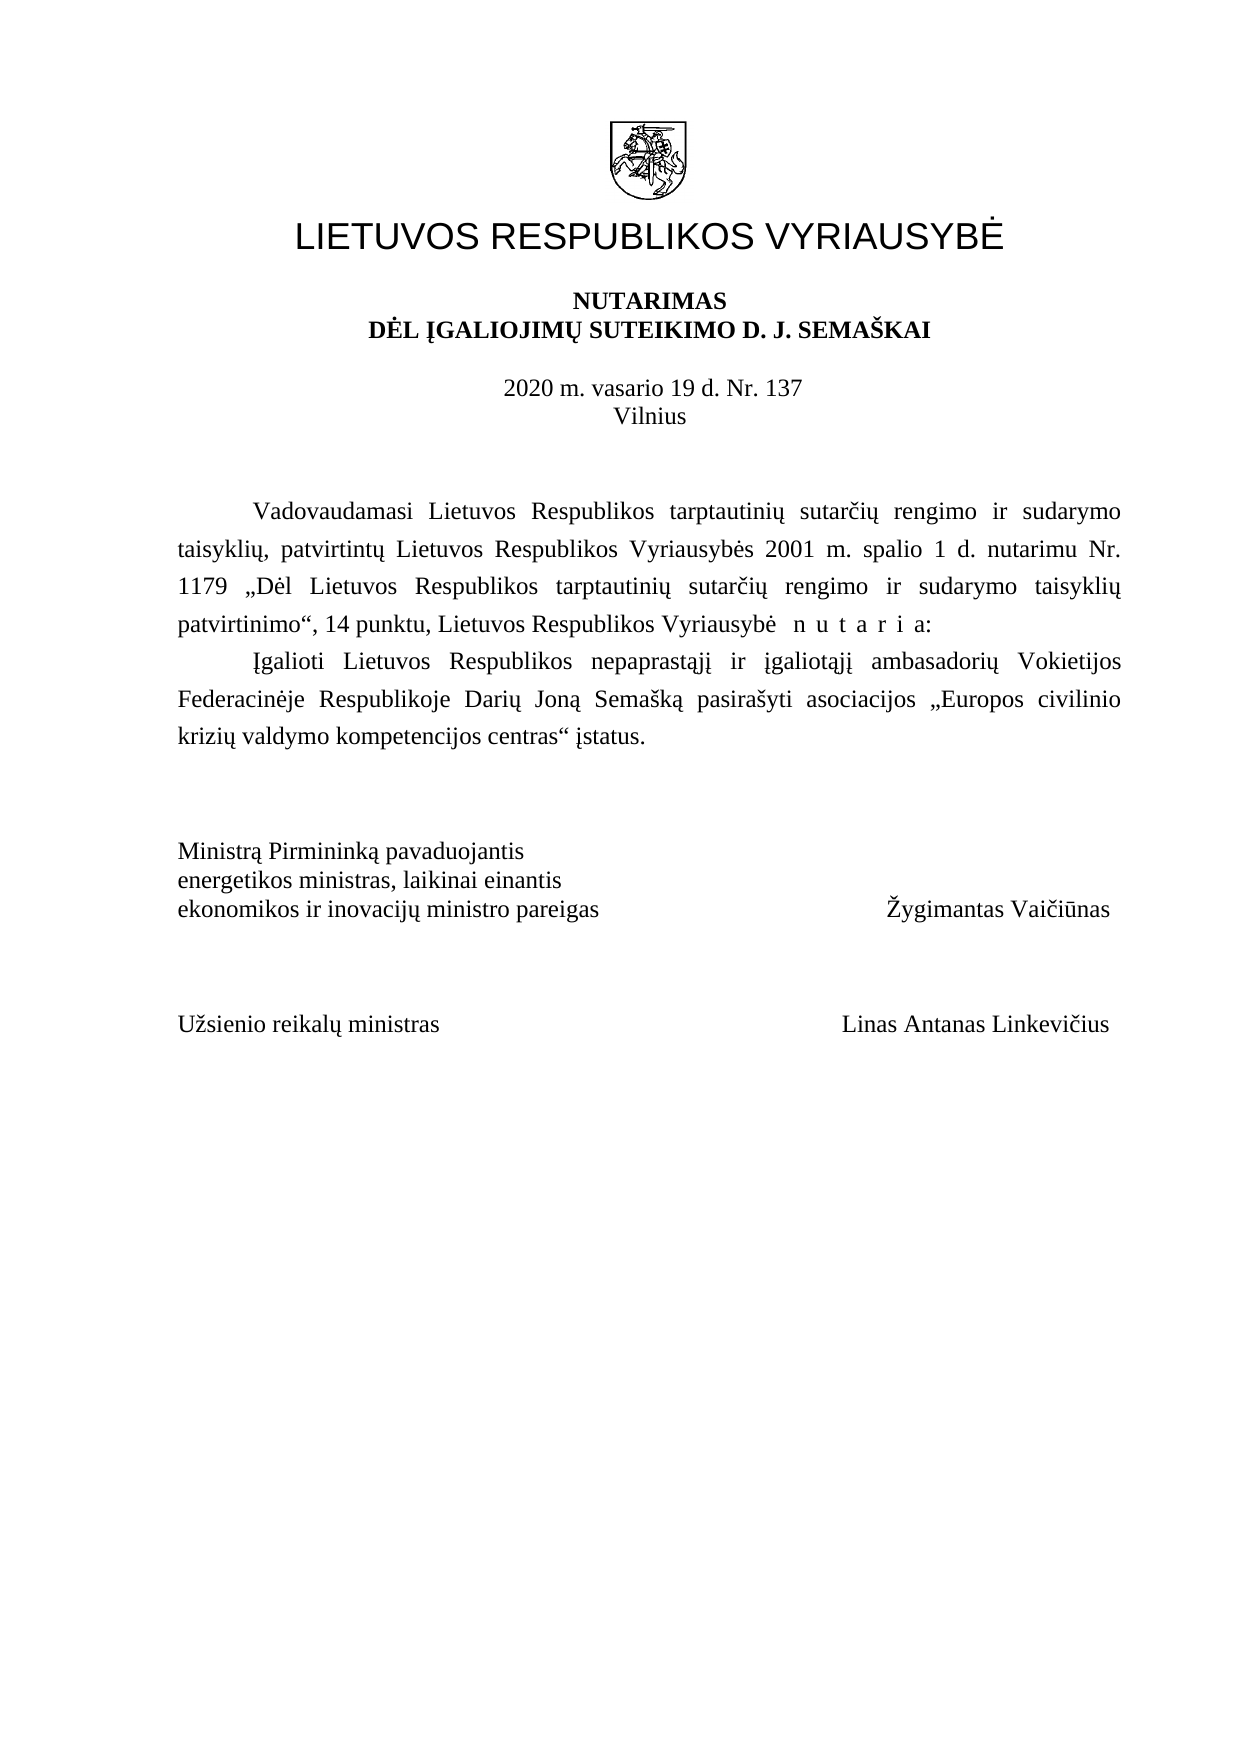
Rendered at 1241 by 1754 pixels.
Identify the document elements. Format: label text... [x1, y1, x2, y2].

text Vilnius [177, 401, 1122, 430]
text nutarimas [177, 286, 1122, 315]
text Ministrą Pirmininką pavaduojantis energetikos ministras, laikinai einantis ekonomikos ir inovacijų ministro pareigas Žygimantas Vaičiūnas [177, 836, 1122, 923]
text Įgalioti Lietuvos Respublikos nepaprastąjį ir įgaliotąjį ambasadorių Vokietijos Federacinėje Respublikoje Darių Joną Semašką pasirašyti asociacijos „Europos civilinio krizių valdymo kompetencijos centras“ įstatus. [177, 638, 1122, 750]
text Užsienio reikalų ministras Linas Antanas Linkevičius [177, 1009, 1122, 1038]
text Lietuvos Respublikos Vyriausybė [177, 214, 1122, 258]
text 2020 m. vasario 19 d. Nr. 137 [177, 373, 1122, 401]
text Vadovaudamasi Lietuvos Respublikos tarptautinių sutarčių rengimo ir sudarymo taisyklių, patvirtintų Lietuvos Respublikos Vyriausybės 2001 m. spalio 1 d. nutarimu Nr. 1179 „Dėl Lietuvos Respublikos tarptautinių sutarčių rengimo ir sudarymo taisyklių patvirtinimo“, 14 punktu, Lietuvos Respublikos Vyriausybė nutaria: [177, 488, 1122, 638]
text DĖL ĮGALIOJIMŲ SUTEIKIMO D. J. SEMAŠKAI [177, 315, 1122, 344]
